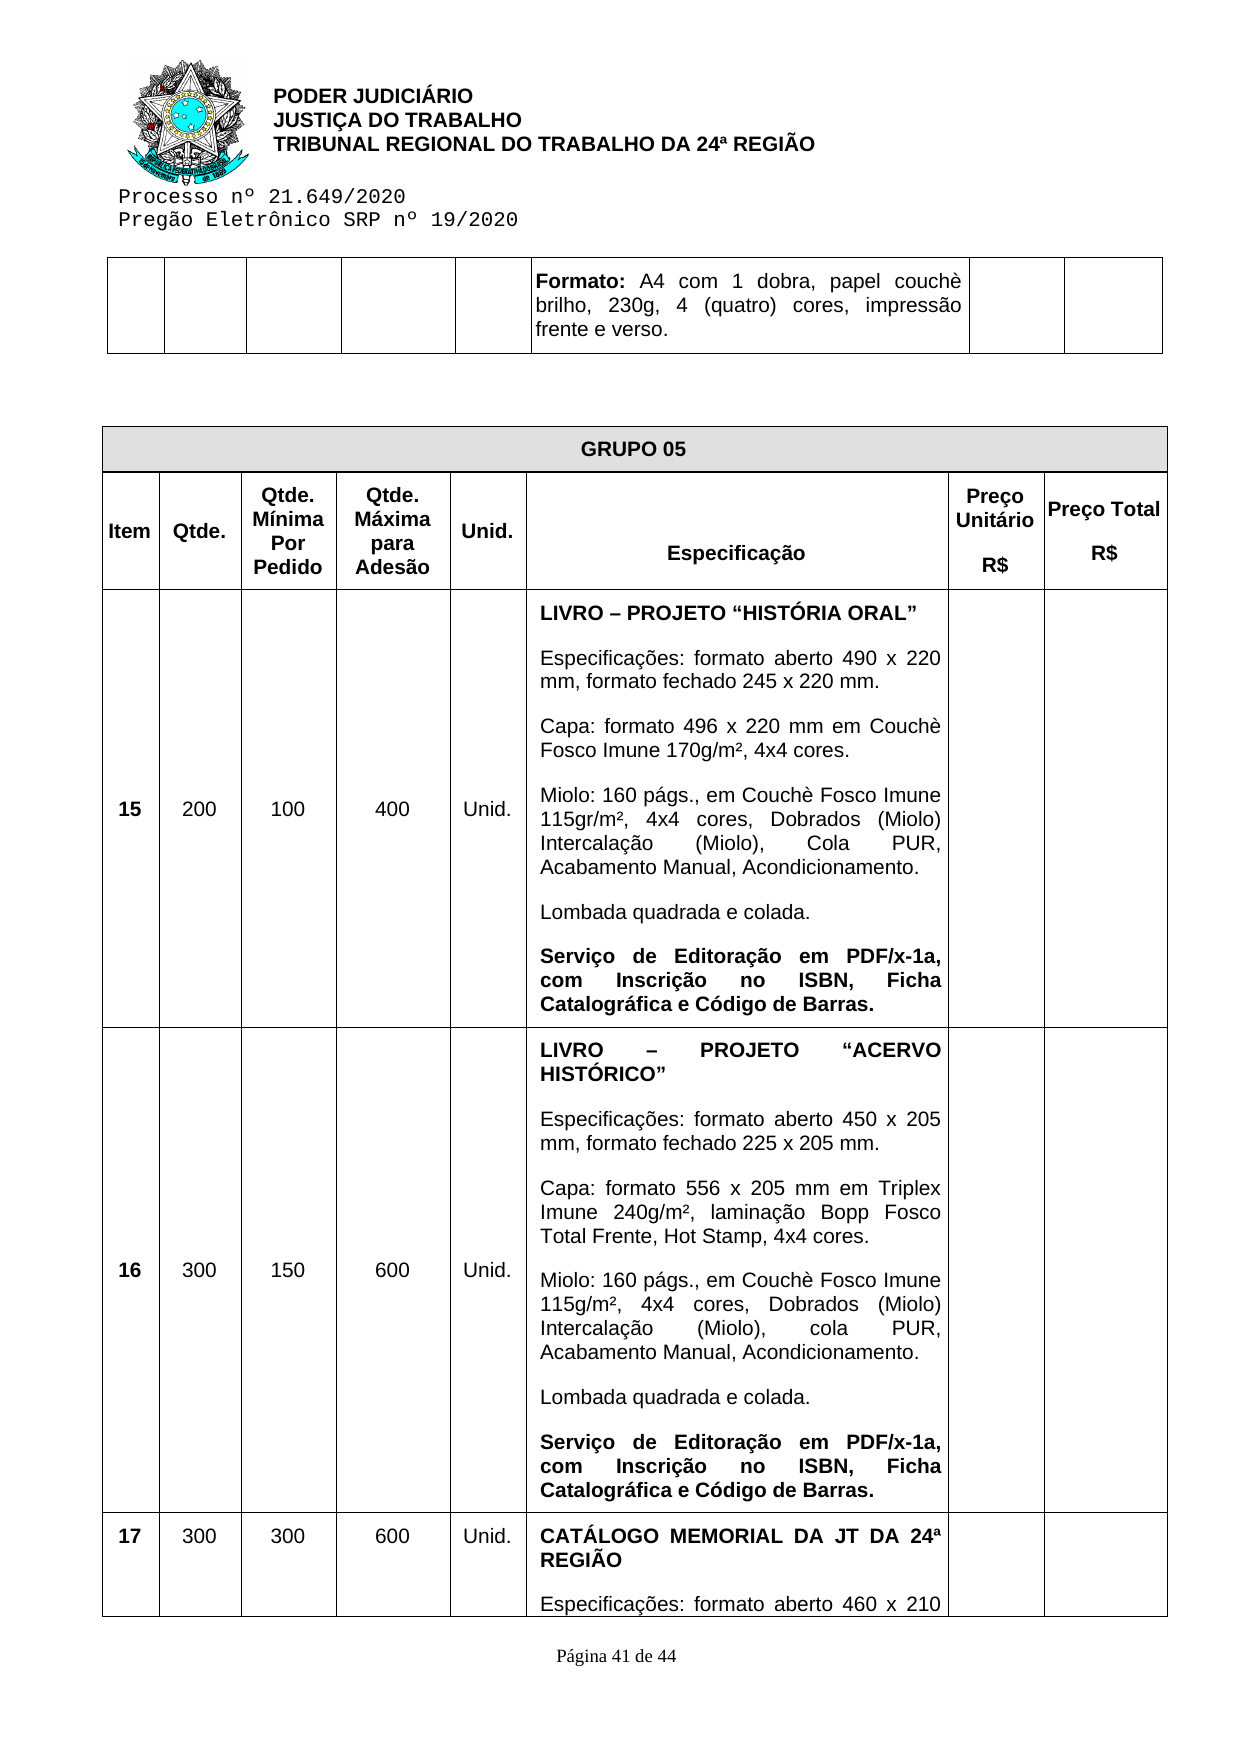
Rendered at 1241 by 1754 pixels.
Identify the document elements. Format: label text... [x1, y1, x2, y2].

table_header GRUPO 05 [103, 427, 1167, 471]
table_cell [949, 1028, 1044, 1512]
table_cell [949, 590, 1044, 1027]
table_cell 600 [337, 1513, 450, 1616]
table_cell Unid. [451, 1513, 526, 1616]
table_cell Unid. [451, 1028, 526, 1512]
table_cell 100 [242, 590, 336, 1027]
table_cell 200 [160, 590, 241, 1027]
table_cell Qtde. Mínima Por Pedido [242, 473, 336, 589]
table_cell 16 [103, 1028, 159, 1512]
table_cell [456, 258, 531, 353]
table_cell [108, 258, 164, 353]
table_cell [949, 1513, 1044, 1616]
table_cell 300 [242, 1513, 336, 1616]
table_cell [247, 258, 341, 353]
table_cell Preço Total R$ [1045, 473, 1167, 589]
table_cell LIVRO – PROJETO “HISTÓRIA ORAL” Especificações: formato aberto 490 x 220 mm, formato fechado 245 x 220 mm. Capa: formato 496 x 220 mm em Couchè Fosco Imune 170g/m², 4x4 cores. Miolo: 160 págs., em Couchè Fosco Imune 115gr/m², 4x4 cores, Dobrados (Miolo) Intercalação (Miolo), Cola PUR, Acabamento Manual, Acondicionamento. Lombada quadrada e colada. Serviço de Editoração em PDF/x-1a, com Inscrição no ISBN, Ficha Catalográfica e Código de Barras. [527, 590, 948, 1027]
table_cell CATÁLOGO MEMORIAL DA JT DA 24ª REGIÃO Especificações: formato aberto 460 x 210 [527, 1513, 948, 1616]
table_cell Qtde. [160, 473, 241, 589]
table_cell 150 [242, 1028, 336, 1512]
table_cell Formato: A4 com 1 dobra, papel couchè brilho, 230g, 4 (quatro) cores, impressão frente e verso. [532, 258, 969, 353]
table_cell [342, 258, 455, 353]
table_cell Preço Unitário R$ [949, 473, 1044, 589]
table_cell [165, 258, 246, 353]
table_cell 600 [337, 1028, 450, 1512]
table_cell 15 [103, 590, 159, 1027]
table_cell Especificação [527, 473, 948, 589]
table_cell [1045, 590, 1167, 1027]
table_cell 400 [337, 590, 450, 1027]
table_cell Unid. [451, 590, 526, 1027]
table_cell Qtde. Máxima para Adesão [337, 473, 450, 589]
table_cell LIVRO – PROJETO “ACERVO HISTÓRICO” Especificações: formato aberto 450 x 205 mm, formato fechado 225 x 205 mm. Capa: formato 556 x 205 mm em Triplex Imune 240g/m², laminação Bopp Fosco Total Frente, Hot Stamp, 4x4 cores. Miolo: 160 págs., em Couchè Fosco Imune 115g/m², 4x4 cores, Dobrados (Miolo) Intercalação (Miolo), cola PUR, Acabamento Manual, Acondicionamento. Lombada quadrada e colada. Serviço de Editoração em PDF/x-1a, com Inscrição no ISBN, Ficha Catalográfica e Código de Barras. [527, 1028, 948, 1512]
table_cell 17 [103, 1513, 159, 1616]
table_cell [1065, 258, 1162, 353]
table_cell Item [103, 473, 159, 589]
picture [126, 59, 251, 186]
table_cell [1045, 1028, 1167, 1512]
table_cell Unid. [451, 473, 526, 589]
table_cell [1045, 1513, 1167, 1616]
table_cell 300 [160, 1513, 241, 1616]
table_cell [970, 258, 1064, 353]
table_cell 300 [160, 1028, 241, 1512]
